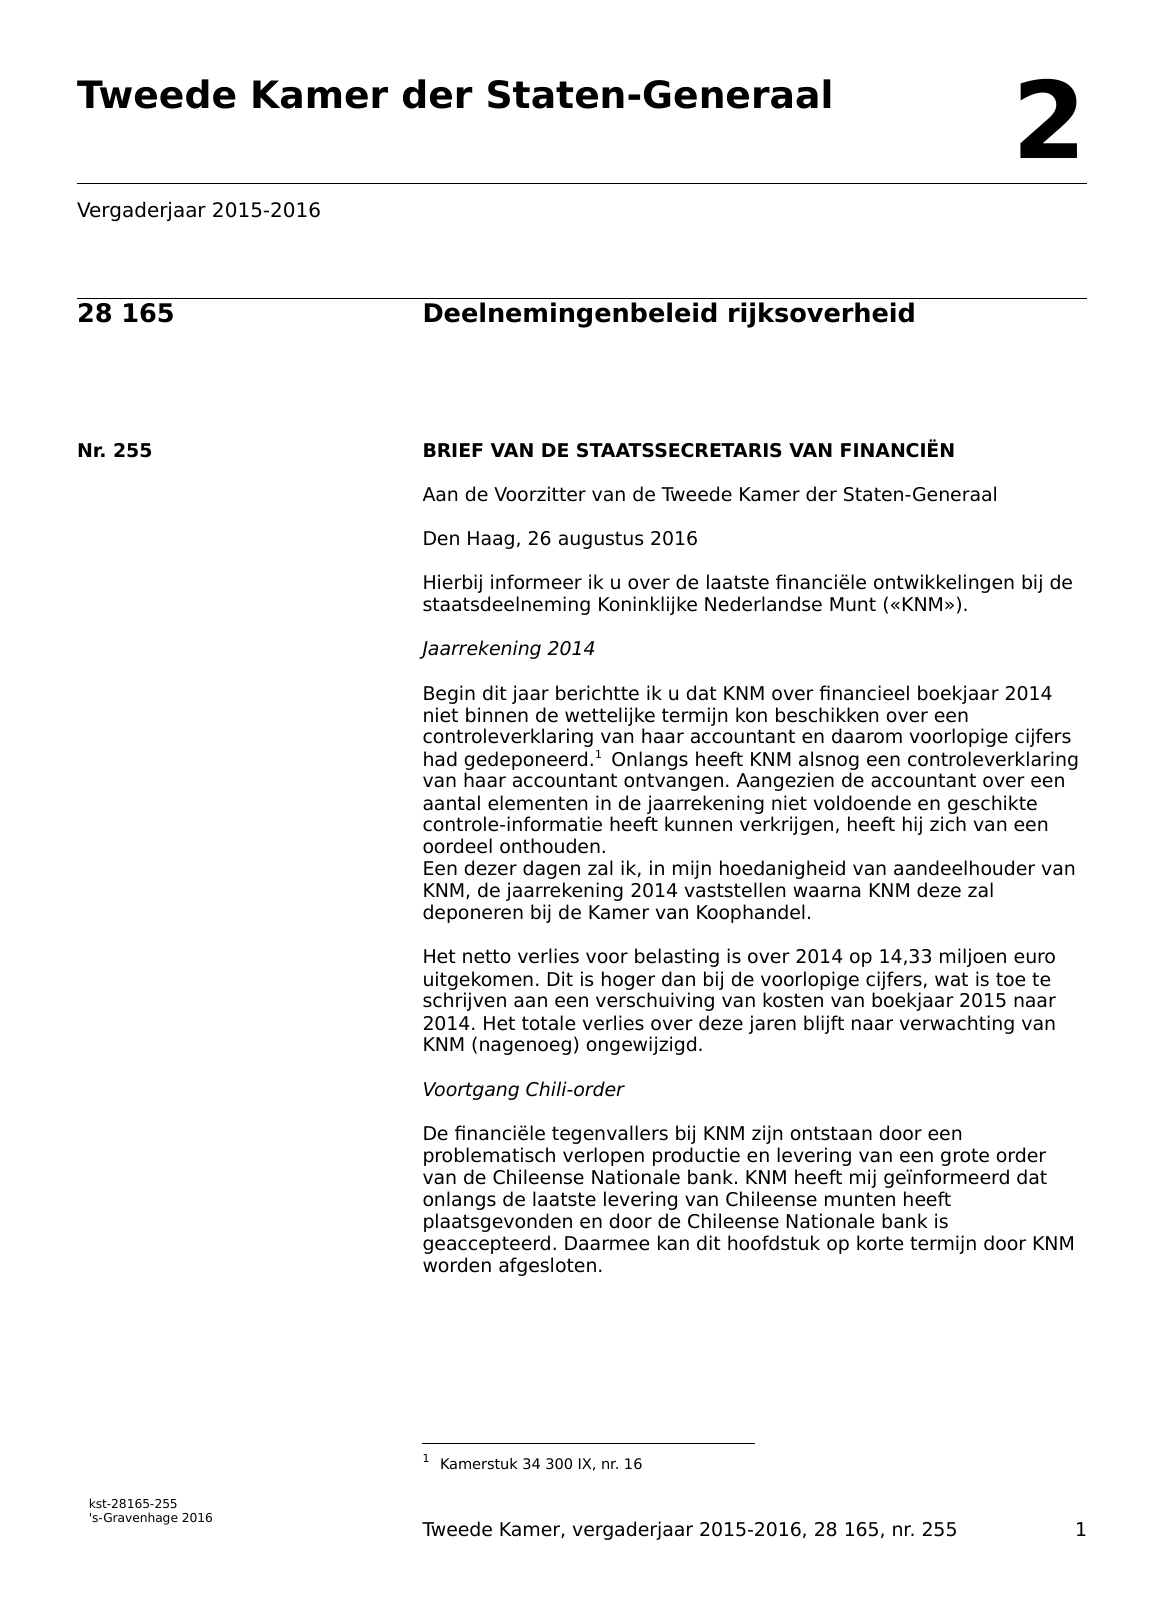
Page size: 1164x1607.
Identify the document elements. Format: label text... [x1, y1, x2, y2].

text Een dezer dagen zal ik, in mijn hoedanigheid van aandeelhouder van KNM, de jaarrekening 2014 vaststellen waarna KNM deze zal deponeren bij de Kamer van Koophandel. [422, 858, 1087, 924]
subtitle 28 165 Deelnemingenbeleid rijksoverheid [77, 299, 1087, 329]
table_header 2 [886, 59, 1087, 183]
subtitle Jaarrekening 2014 [422, 638, 1087, 660]
subtitle Nr. 255 BRIEF VAN DE STAATSSECRETARIS VAN FINANCIËN [77, 440, 1087, 462]
table_cell Vergaderjaar 2015-2016 [77, 184, 1087, 298]
text Aan de Voorzitter van de Tweede Kamer der Staten-Generaal [422, 484, 1087, 506]
text Den Haag, 26 augustus 2016 [422, 528, 1087, 550]
table_header Tweede Kamer der Staten-Generaal [77, 59, 886, 183]
subtitle Voortgang Chili-order [422, 1078, 1087, 1101]
text 's-Gravenhage 2016 [88, 1511, 323, 1525]
text Kamerstuk 34 300 IX, nr. 16 [422, 1452, 1087, 1474]
text Begin dit jaar berichtte ik u dat KNM over financieel boekjaar 2014 niet binnen de wettelijke termijn kon beschikken over een controleverklaring van haar accountant en daarom voorlopige cijfers had gedeponeerd. Onlangs heeft KNM alsnog een controleverklaring van haar accountant ontvangen. Aangezien de accountant over een aantal elementen in de jaarrekening niet voldoende en geschikte controle-informatie heeft kunnen verkrijgen, heeft hij zich van een oordeel onthouden. [422, 682, 1087, 858]
text kst-28165-255 [88, 1497, 323, 1511]
text Het netto verlies voor belasting is over 2014 op 14,33 miljoen euro uitgekomen. Dit is hoger dan bij de voorlopige cijfers, wat is toe te schrijven aan een verschuiving van kosten van boekjaar 2015 naar 2014. Het totale verlies over deze jaren blijft naar verwachting van KNM (nagenoeg) ongewijzigd. [422, 946, 1087, 1056]
text De financiële tegenvallers bij KNM zijn ontstaan door een problematisch verlopen productie en levering van een grote order van de Chileense Nationale bank. KNM heeft mij geïnformeerd dat onlangs de laatste levering van Chileense munten heeft plaatsgevonden en door de Chileense Nationale bank is geaccepteerd. Daarmee kan dit hoofdstuk op korte termijn door KNM worden afgesloten. [422, 1123, 1087, 1277]
text Hierbij informeer ik u over de laatste financiële ontwikkelingen bij de staatsdeelneming Koninklijke Nederlandse Munt («KNM»). [422, 572, 1087, 616]
